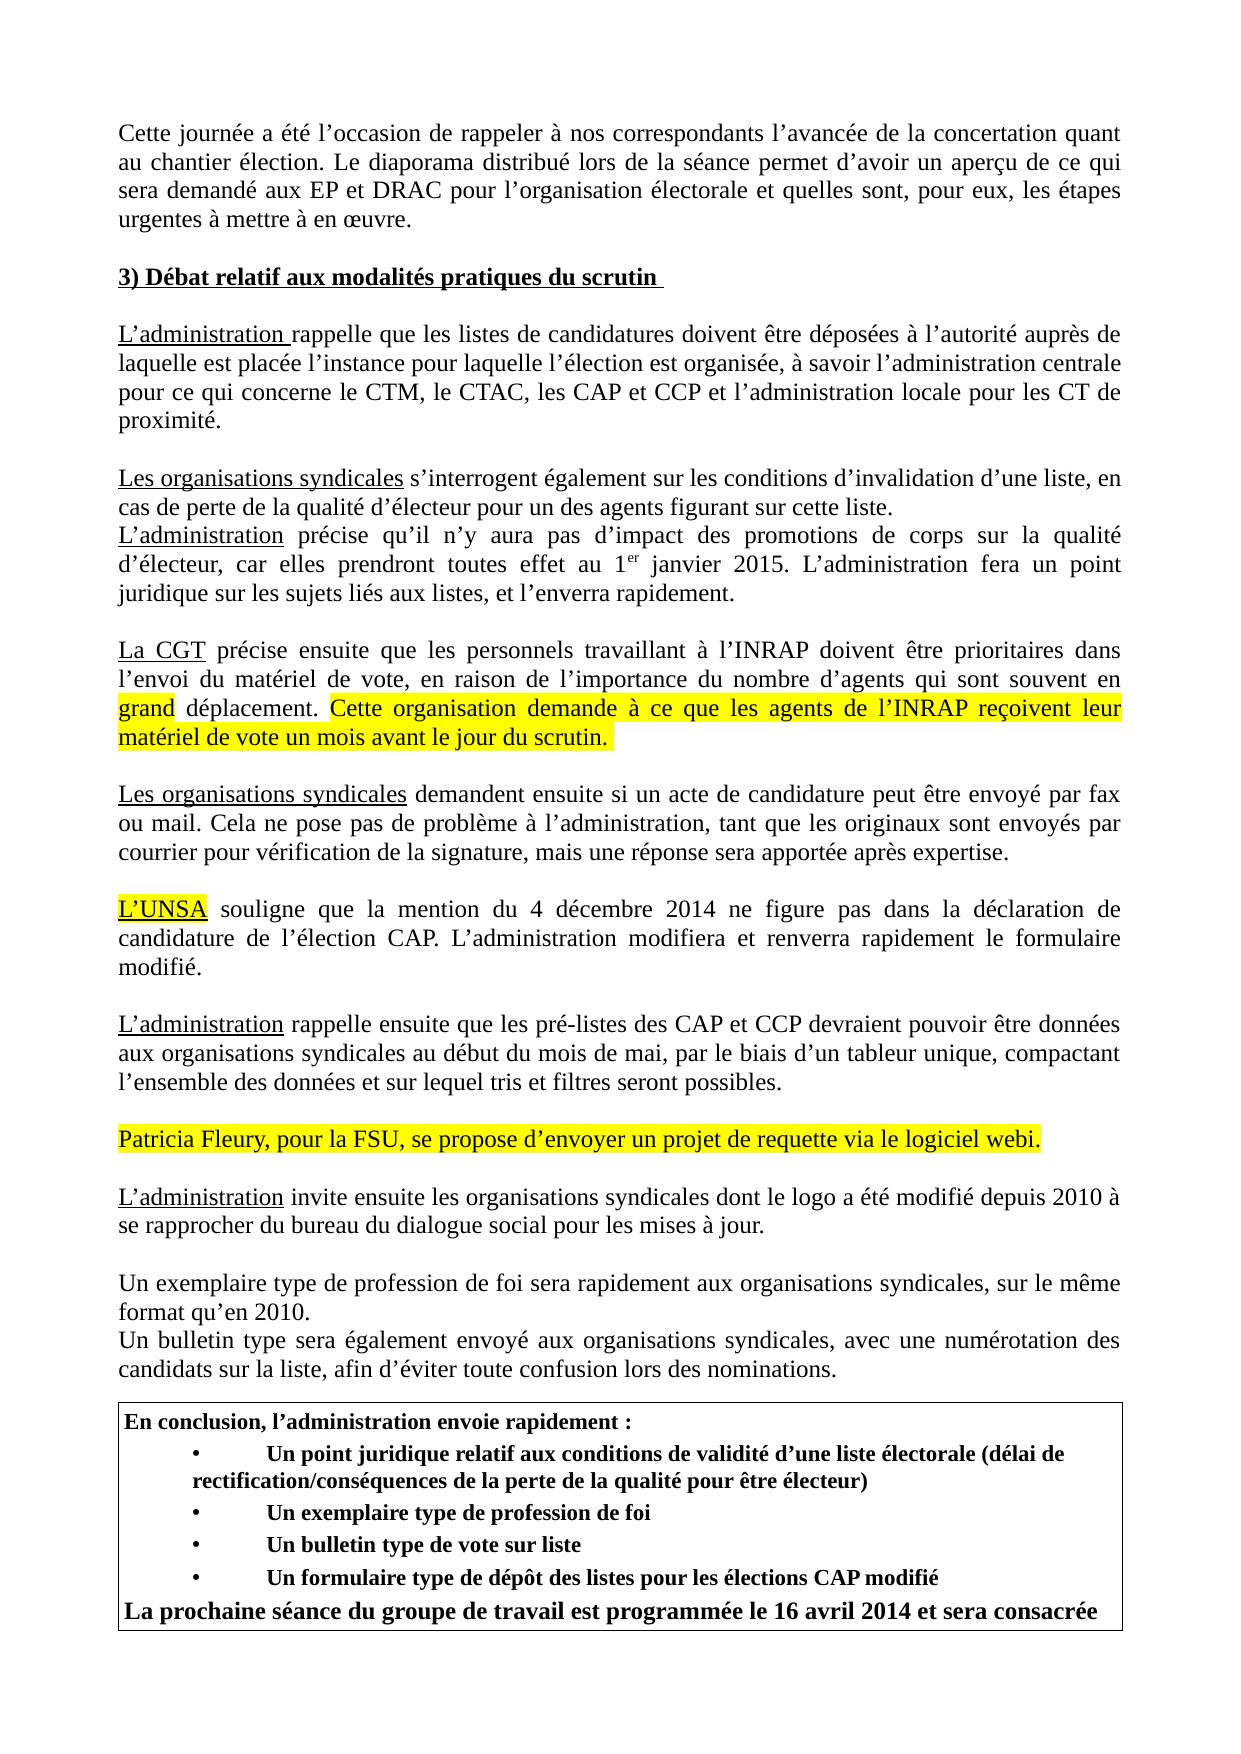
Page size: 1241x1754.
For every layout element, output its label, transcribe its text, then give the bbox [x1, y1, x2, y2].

text 3) Débat relatif aux modalités pratiques du scrutin [118, 262, 1122, 291]
text Les organisations syndicales demandent ensuite si un acte de candidature peut être envoyé par fax ou mail. Cela ne pose pas de problème à l’administration, tant que les originaux sont envoyés par courrier pour vérification de la signature, mais une réponse sera apportée après expertise. [118, 779, 1122, 866]
text Un exemplaire type de profession de foi sera rapidement aux organisations syndicales, sur le même format qu’en 2010. [118, 1268, 1122, 1326]
text L’administration invite ensuite les organisations syndicales dont le logo a été modifié depuis 2010 à se rapprocher du bureau du dialogue social pour les mises à jour. [118, 1182, 1122, 1239]
text L’administration rappelle que les listes de candidatures doivent être déposées à l’autorité auprès de laquelle est placée l’instance pour laquelle l’élection est organisée, à savoir l’administration centrale pour ce qui concerne le CTM, le CTAC, les CAP et CCP et l’administration locale pour les CT de proximité. [118, 319, 1122, 434]
table_header En conclusion, l’administration envoie rapidement : Un point juridique relatif aux conditions de validité d’une liste électorale (délai de rectification/conséquences de la perte de la qualité pour être électeur) Un exemplaire type de profession de foi Un bulletin type de vote sur liste Un formulaire type de dépôt des listes pour les élections CAP modifié La prochaine séance du groupe de travail est programmée le 16 avril 2014 et sera consacrée [119, 1403, 1122, 1630]
text Cette journée a été l’occasion de rappeler à nos correspondants l’avancée de la concertation quant au chantier élection. Le diaporama distribué lors de la séance permet d’avoir un aperçu de ce qui sera demandé aux EP et DRAC pour l’organisation électorale et quelles sont, pour eux, les étapes urgentes à mettre à en œuvre. [118, 118, 1122, 233]
text Patricia Fleury, pour la FSU, se propose d’envoyer un projet de requette via le logiciel webi. [118, 1124, 1122, 1153]
text L’UNSA souligne que la mention du 4 décembre 2014 ne figure pas dans la déclaration de candidature de l’élection CAP. L’administration modifiera et renverra rapidement le formulaire modifié. [118, 894, 1122, 981]
text L’administration précise qu’il n’y aura pas d’impact des promotions de corps sur la qualité d’électeur, car elles prendront toutes effet au 1er janvier 2015. L’administration fera un point juridique sur les sujets liés aux listes, et l’enverra rapidement. [118, 521, 1122, 607]
text Un bulletin type sera également envoyé aux organisations syndicales, avec une numérotation des candidats sur la liste, afin d’éviter toute confusion lors des nominations. [118, 1326, 1122, 1383]
text Les organisations syndicales s’interrogent également sur les conditions d’invalidation d’une liste, en cas de perte de la qualité d’électeur pour un des agents figurant sur cette liste. [118, 463, 1122, 521]
text La CGT précise ensuite que les personnels travaillant à l’INRAP doivent être prioritaires dans l’envoi du matériel de vote, en raison de l’importance du nombre d’agents qui sont souvent en grand déplacement. Cette organisation demande à ce que les agents de l’INRAP reçoivent leur matériel de vote un mois avant le jour du scrutin. [118, 636, 1122, 751]
text L’administration rappelle ensuite que les pré-listes des CAP et CCP devraient pouvoir être données aux organisations syndicales au début du mois de mai, par le biais d’un tableur unique, compactant l’ensemble des données et sur lequel tris et filtres seront possibles. [118, 1009, 1122, 1096]
